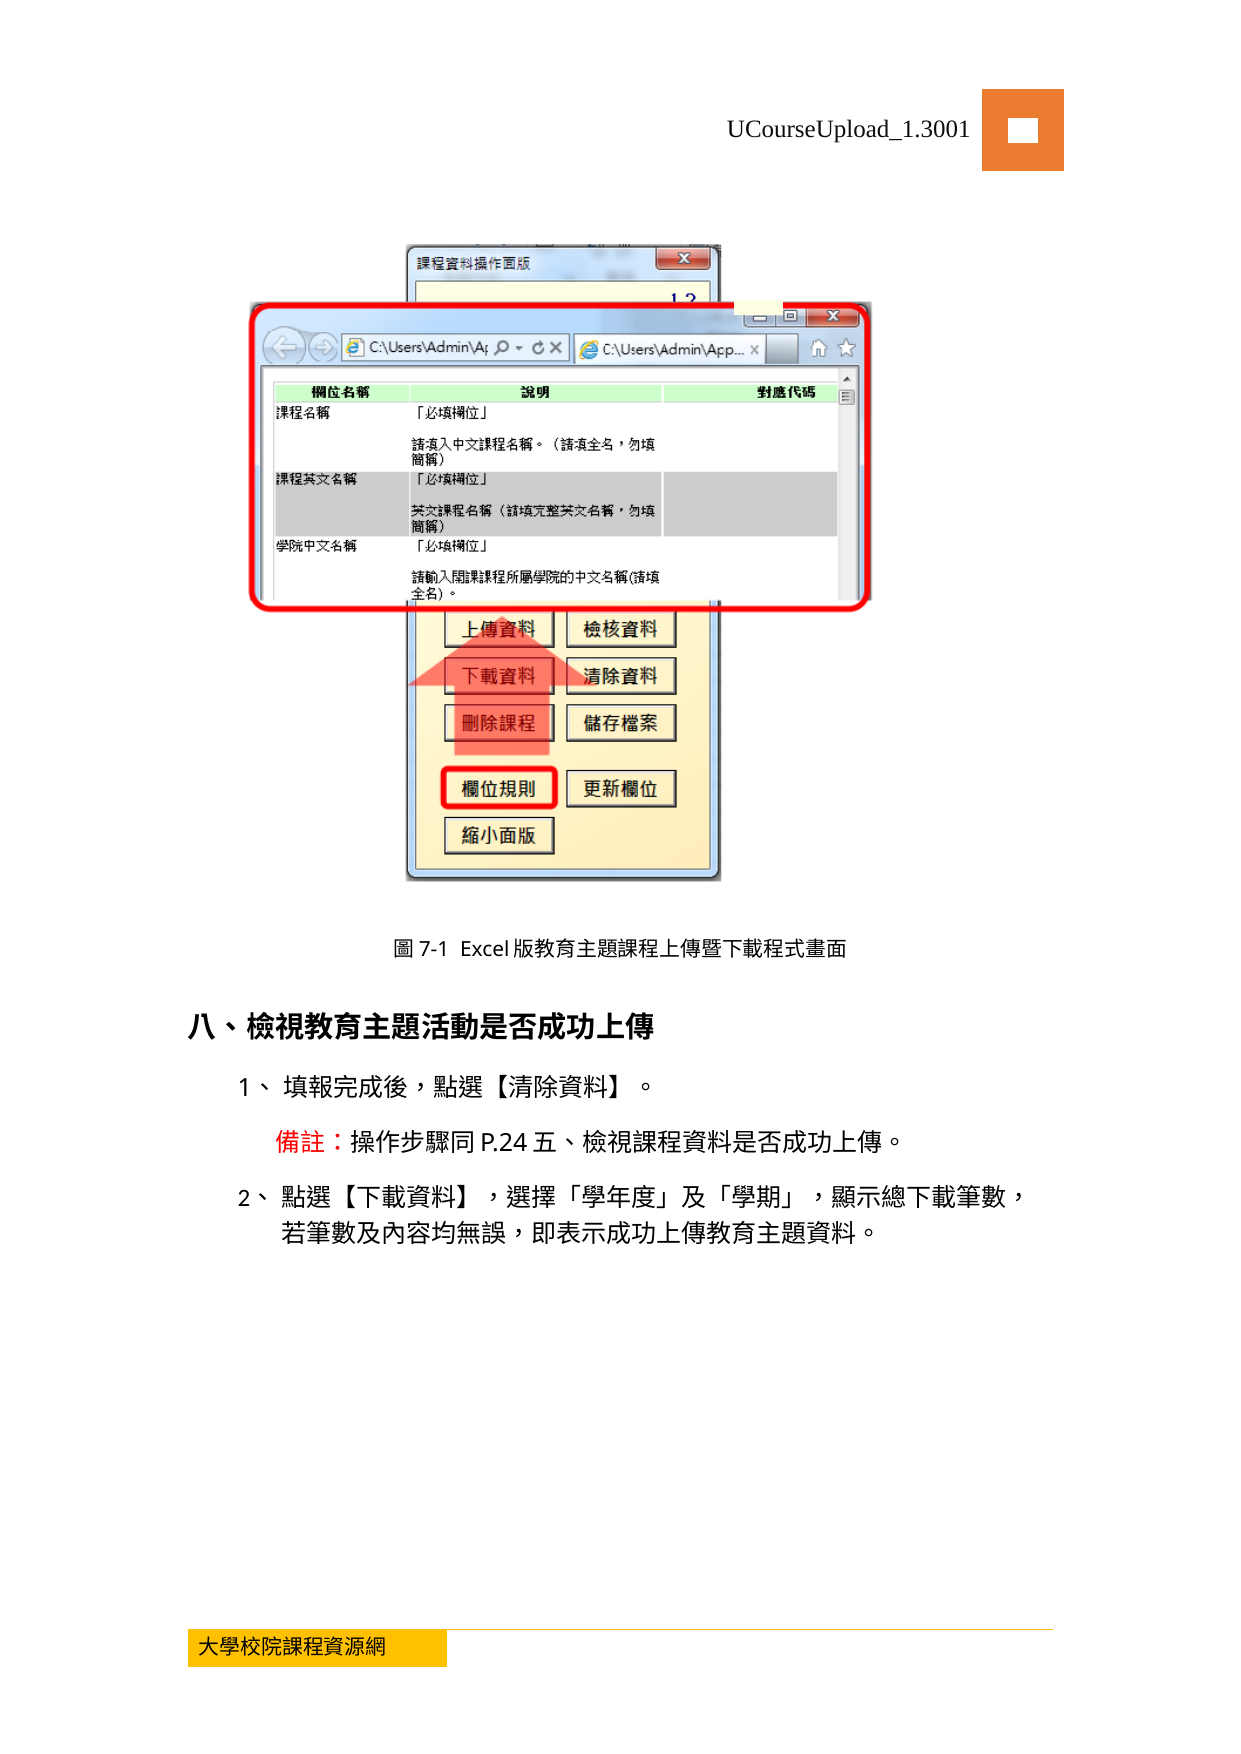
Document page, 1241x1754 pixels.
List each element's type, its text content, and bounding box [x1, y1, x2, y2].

text 圖7-1 Excel版教育主題課程上傳暨下載程式畫面 [187, 906, 1053, 968]
text 八、檢視教育主題活動是否成功上傳 [187, 983, 1053, 1046]
list 點選【下載資料】，選擇「學年度」及「學期」，顯示總下載筆數，若筆數及內容均無誤，即表示成功上傳教育主題資料。 [237, 1177, 1053, 1249]
list 填報完成後，點選【清除資料】。 [237, 1067, 1053, 1103]
text 備註：操作步驟同P.24五、檢視課程資料是否成功上傳。 [237, 1122, 1053, 1158]
